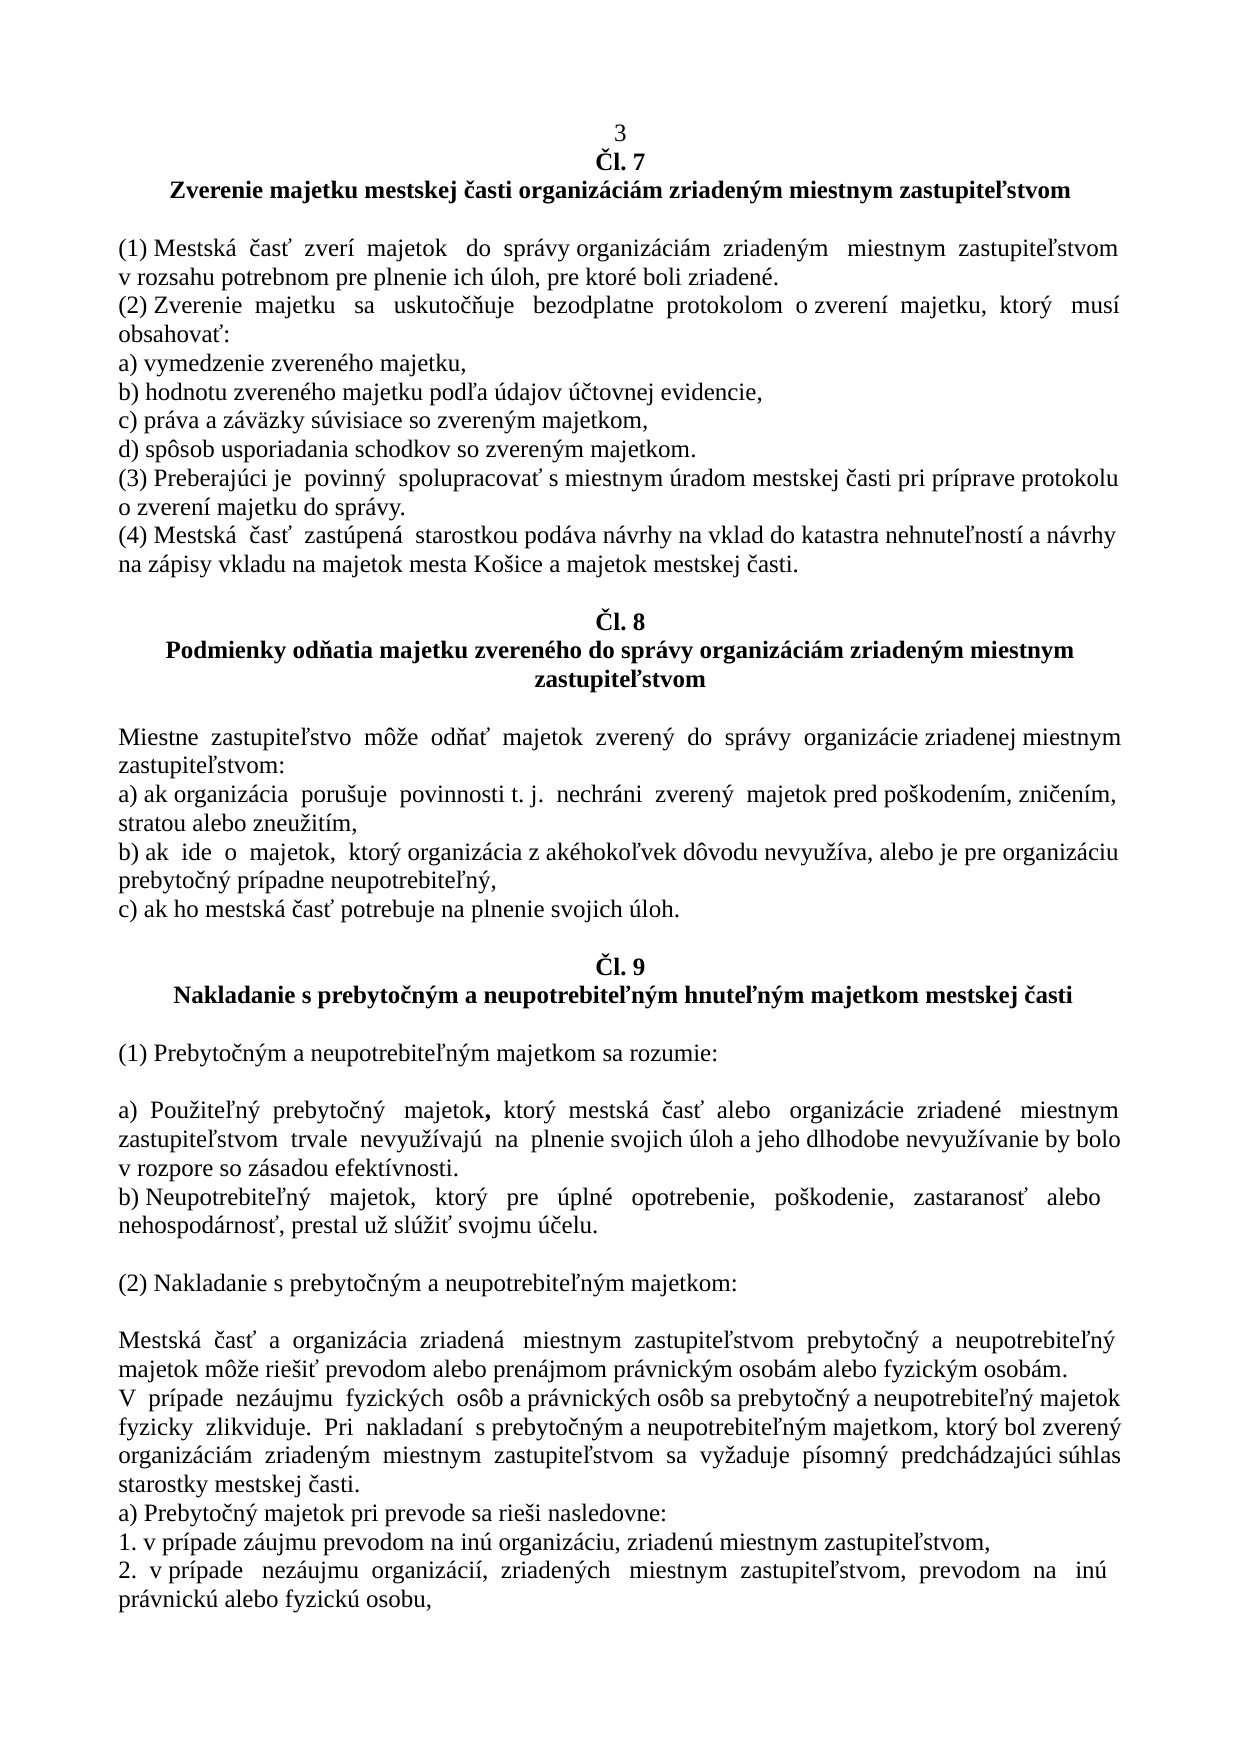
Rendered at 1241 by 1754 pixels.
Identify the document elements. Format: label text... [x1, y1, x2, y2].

text (3) Preberajúci je povinný spolupracovať s miestnym úradom mestskej časti pri príprave protokolu o zverení majetku do správy. [118, 463, 1122, 521]
text c) práva a záväzky súvisiace so zvereným majetkom, [118, 406, 1122, 434]
text a) Použiteľný prebytočný majetok, ktorý mestská časť alebo organizácie zriadené miestnym zastupiteľstvom trvale nevyužívajú na plnenie svojich úloh a jeho dlhodobe nevyužívanie by bolo [118, 1096, 1122, 1153]
text Čl. 8 [118, 607, 1122, 636]
text v rozpore so zásadou efektívnosti. [118, 1153, 1122, 1182]
text 1. v prípade záujmu prevodom na inú organizáciu, zriadenú miestnym zastupiteľstvom, [118, 1527, 1122, 1556]
text (2) Nakladanie s prebytočným a neupotrebiteľným majetkom: [118, 1268, 1122, 1297]
text Nakladanie s prebytočným a neupotrebiteľným hnuteľným majetkom mestskej časti [118, 981, 1122, 1009]
text a) vymedzenie zvereného majetku, [118, 348, 1122, 377]
text Mestská časť a organizácia zriadená miestnym zastupiteľstvom prebytočný a neupotrebiteľný majetok môže riešiť prevodom alebo prenájmom právnickým osobám alebo fyzickým osobám. [118, 1326, 1122, 1383]
text b) hodnotu zvereného majetku podľa údajov účtovnej evidencie, [118, 377, 1122, 406]
text b) ak ide o majetok, ktorý organizácia z akéhokoľvek dôvodu nevyužíva, alebo je pre organizáciu prebytočný prípadne neupotrebiteľný, [118, 837, 1122, 894]
text V prípade nezáujmu fyzických osôb a právnických osôb sa prebytočný a neupotrebiteľný majetok fyzicky zlikviduje. Pri nakladaní s prebytočným a neupotrebiteľným majetkom, ktorý bol zverený organizáciám zriadeným miestnym zastupiteľstvom sa vyžaduje písomný predchádzajúci súhlas starostky mestskej časti. [118, 1383, 1122, 1498]
text b) Neupotrebiteľný majetok, ktorý pre úplné opotrebenie, poškodenie, zastaranosť alebo nehospodárnosť, prestal už slúžiť svojmu účelu. [118, 1182, 1122, 1239]
text Miestne zastupiteľstvo môže odňať majetok zverený do správy organizácie zriadenej miestnym zastupiteľstvom: [118, 722, 1122, 779]
text v rozsahu potrebnom pre plnenie ich úloh, pre ktoré boli zriadené. [118, 262, 1122, 291]
text (2) Zverenie majetku sa uskutočňuje bezodplatne protokolom o zverení majetku, ktorý musí obsahovať: [118, 291, 1122, 348]
text 2. v prípade nezáujmu organizácií, zriadených miestnym zastupiteľstvom, prevodom na inú právnickú alebo fyzickú osobu, [118, 1556, 1122, 1613]
text Čl. 7 [118, 147, 1122, 176]
text 3 [118, 118, 1122, 147]
text (4) Mestská časť zastúpená starostkou podáva návrhy na vklad do katastra nehnuteľností a návrhy na zápisy vkladu na majetok mesta Košice a majetok mestskej časti. [118, 521, 1122, 578]
text (1) Mestská časť zverí majetok do správy organizáciám zriadeným miestnym zastupiteľstvom [118, 233, 1122, 262]
text Zverenie majetku mestskej časti organizáciám zriadeným miestnym zastupiteľstvom [118, 176, 1122, 204]
text a) Prebytočný majetok pri prevode sa rieši nasledovne: [118, 1498, 1122, 1527]
text a) ak organizácia porušuje povinnosti t. j. nechráni zverený majetok pred poškodením, zničením, stratou alebo zneužitím, [118, 779, 1122, 837]
text (1) Prebytočným a neupotrebiteľným majetkom sa rozumie: [118, 1038, 1122, 1067]
text Čl. 9 [118, 952, 1122, 981]
text Podmienky odňatia majetku zvereného do správy organizáciám zriadeným miestnym zastupiteľstvom [118, 636, 1122, 693]
text c) ak ho mestská časť potrebuje na plnenie svojich úloh. [118, 894, 1122, 923]
text d) spôsob usporiadania schodkov so zvereným majetkom. [118, 434, 1122, 463]
